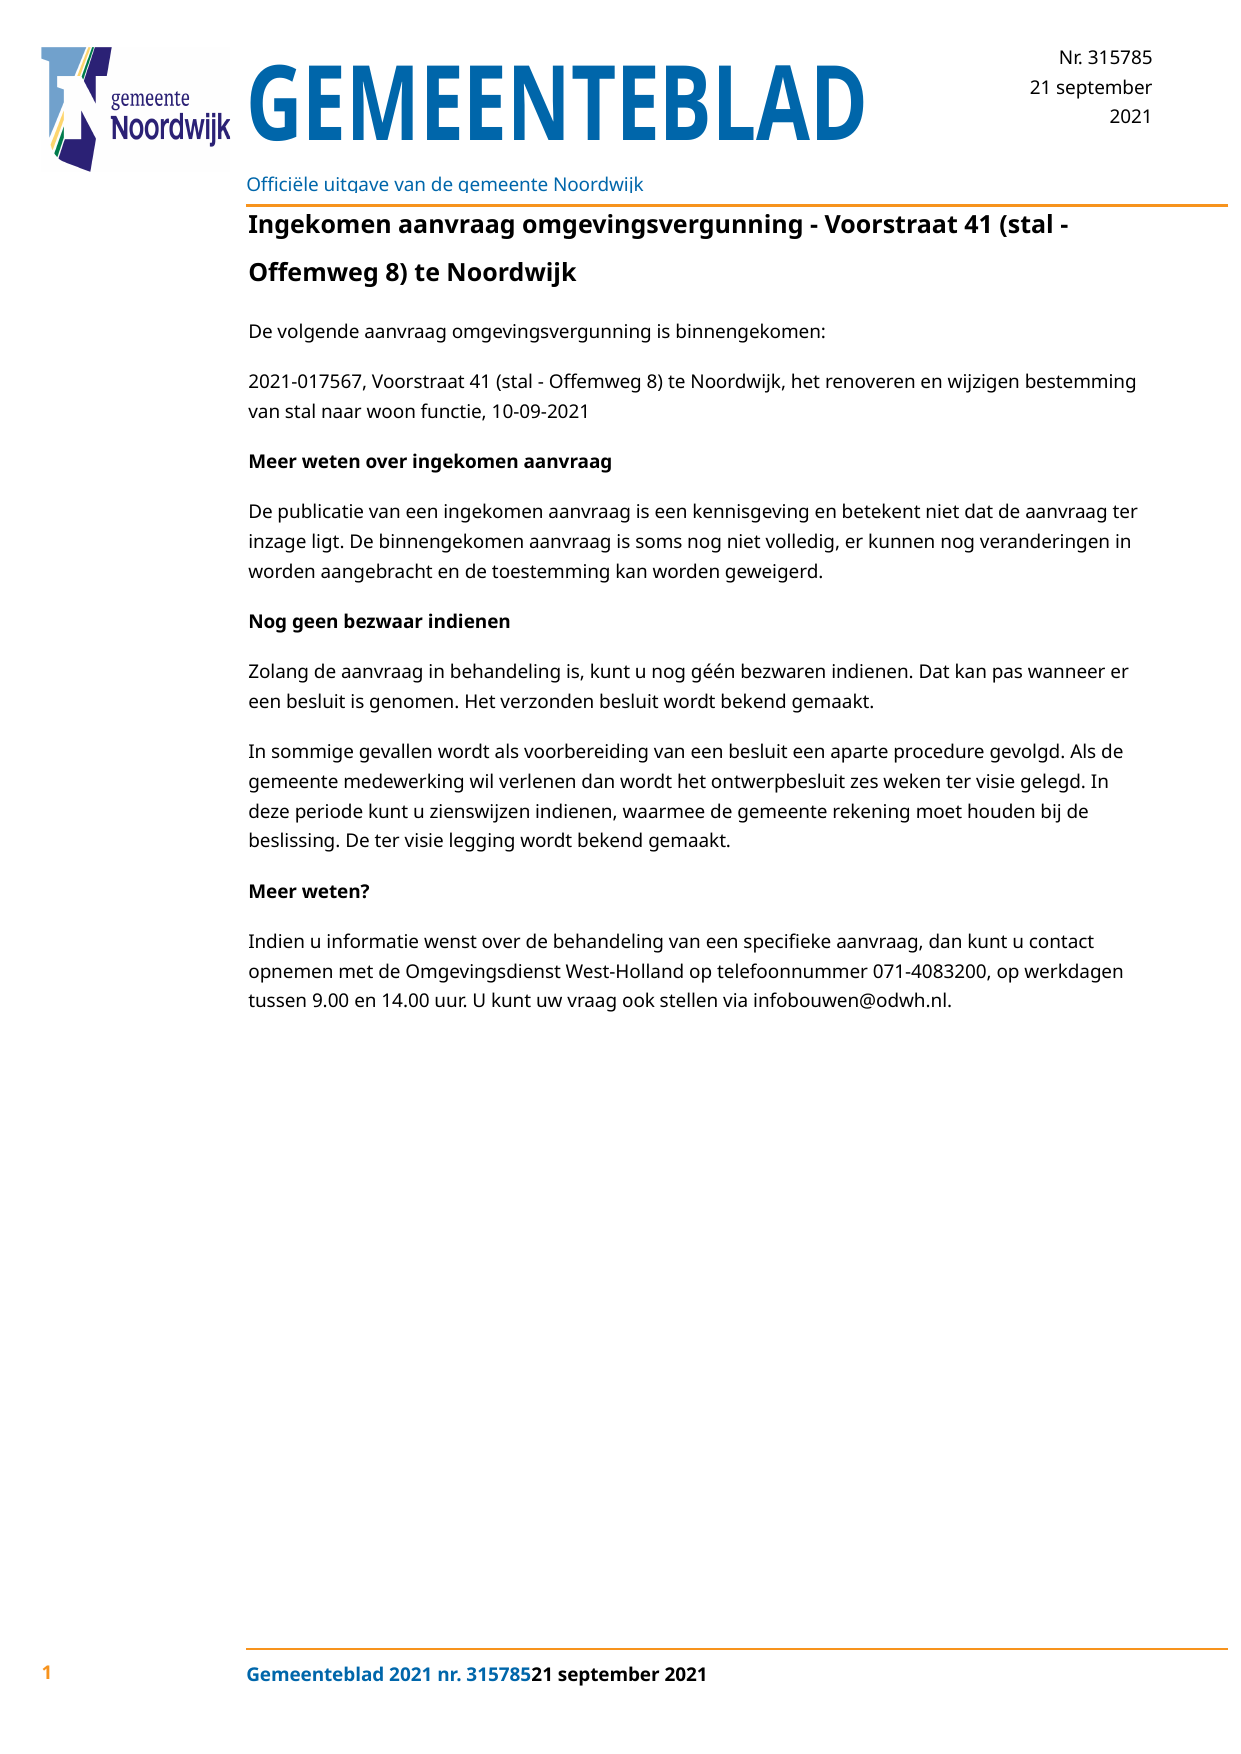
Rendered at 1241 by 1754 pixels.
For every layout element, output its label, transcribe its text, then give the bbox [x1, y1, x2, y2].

picture [41, 47, 231, 172]
text Ingekomen aanvraag omgevingsvergunning - Voorstraat 41 (stal - Offemweg 8) te Noordwijk [248, 207, 1152, 288]
text De publicatie van een ingekomen aanvraag is een kennisgeving en betekent niet dat de aanvraag ter inzage ligt. De binnengekomen aanvraag is soms nog niet volledig, er kunnen nog veranderingen in worden aangebracht en de toestemming kan worden geweigerd. [248, 499, 1152, 584]
text De volgende aanvraag omgevingsvergunning is binnengekomen: [248, 318, 1152, 344]
text 2021-017567, Voorstraat 41 (stal - Offemweg 8) te Noordwijk, het renoveren en wijzigen bestemming van stal naar woon functie, 10-09-2021 [248, 368, 1152, 424]
text Nog geen bezwaar indienen [248, 608, 1152, 634]
text Meer weten? [248, 878, 1152, 904]
text Meer weten over ingekomen aanvraag [248, 448, 1152, 474]
text Zolang de aanvraag in behandeling is, kunt u nog géén bezwaren indienen. Dat kan pas wanneer er een besluit is genomen. Het verzonden besluit wordt bekend gemaakt. [248, 659, 1152, 714]
text In sommige gevallen wordt als voorbereiding van een besluit een aparte procedure gevolgd. Als de gemeente medewerking wil verlenen dan wordt het ontwerpbesluit zes weken ter visie gelegd. In deze periode kunt u zienswijzen indienen, waarmee de gemeente rekening moet houden bij de beslissing. De ter visie legging wordt bekend gemaakt. [248, 739, 1152, 853]
text Indien u informatie wenst over de behandeling van een specifieke aanvraag, dan kunt u contact opnemen met de Omgevingsdienst West-Holland op telefoonnummer 071-4083200, op werkdagen tussen 9.00 en 14.00 uur. U kunt uw vraag ook stellen via infobouwen@odwh.nl. [248, 928, 1152, 1013]
